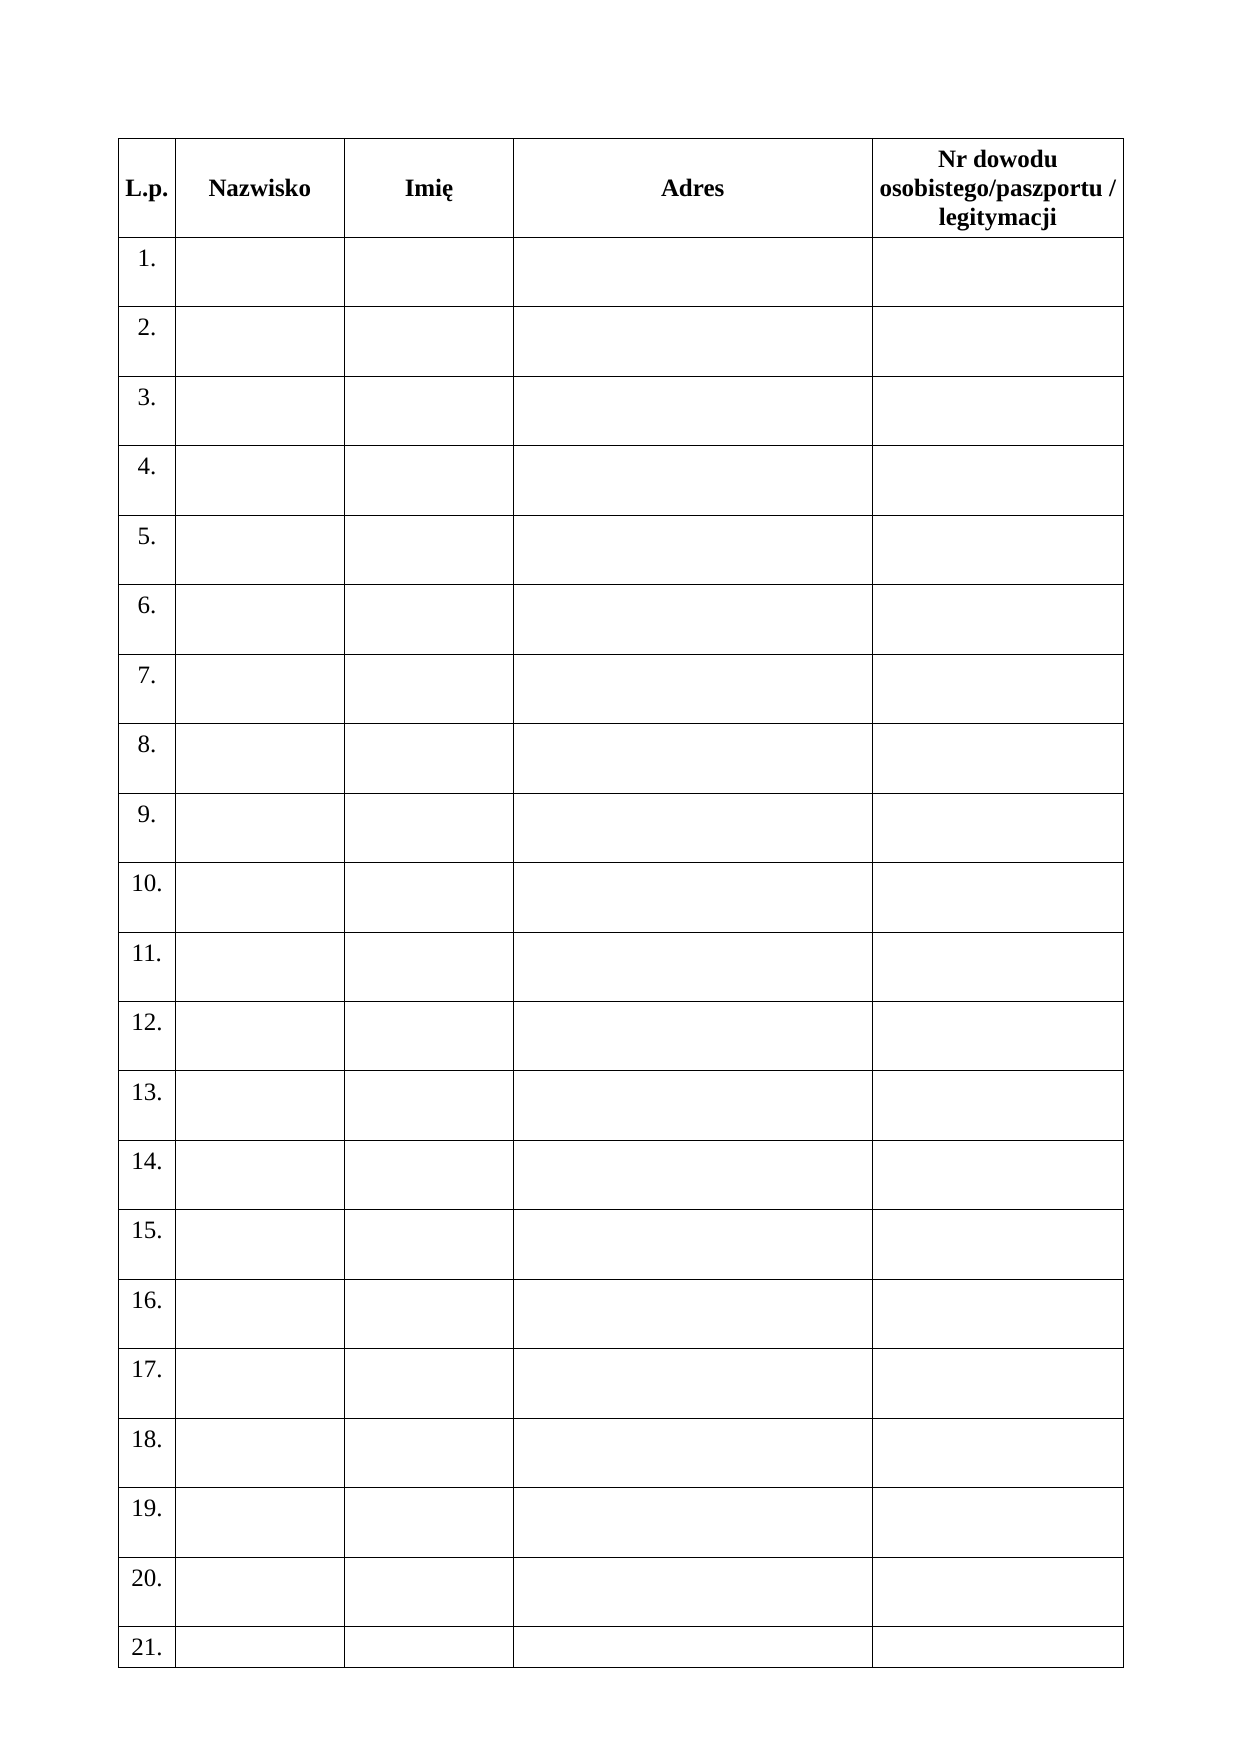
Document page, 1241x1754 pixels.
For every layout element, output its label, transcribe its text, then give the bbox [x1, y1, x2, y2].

table_cell [873, 1280, 1123, 1348]
table_cell 16. [119, 1280, 175, 1348]
table_cell 8. [119, 724, 175, 792]
table_cell [345, 516, 513, 584]
table_cell [873, 1419, 1123, 1487]
table_cell [345, 933, 513, 1001]
table_cell [514, 794, 872, 862]
table_cell [345, 1558, 513, 1626]
table_cell [873, 933, 1123, 1001]
table_cell [514, 724, 872, 792]
table_cell 21. [119, 1627, 175, 1667]
table_cell [514, 1141, 872, 1209]
table_cell [514, 863, 872, 931]
table_cell [514, 446, 872, 514]
table_cell 13. [119, 1071, 175, 1140]
table_header Imię [345, 139, 513, 237]
table_cell [176, 1210, 344, 1279]
table_cell [873, 1071, 1123, 1140]
table_cell [514, 933, 872, 1001]
table_cell [345, 585, 513, 653]
table_cell [176, 655, 344, 723]
table_cell [514, 516, 872, 584]
table_cell [514, 1349, 872, 1418]
table_cell [176, 1349, 344, 1418]
table_cell [873, 794, 1123, 862]
table_cell 7. [119, 655, 175, 723]
table_cell [345, 307, 513, 376]
table_cell 12. [119, 1002, 175, 1070]
table_header Adres [514, 139, 872, 237]
table_cell [873, 1141, 1123, 1209]
table_cell [176, 863, 344, 931]
table_cell [873, 238, 1123, 306]
table_cell 19. [119, 1488, 175, 1557]
table_cell [514, 1419, 872, 1487]
table_header Nr dowodu osobistego/paszportu / legitymacji [873, 139, 1123, 237]
table_cell 15. [119, 1210, 175, 1279]
table_cell [345, 794, 513, 862]
table_cell [873, 655, 1123, 723]
table_cell [873, 516, 1123, 584]
table_cell 18. [119, 1419, 175, 1487]
table_cell [514, 655, 872, 723]
table_cell [345, 1071, 513, 1140]
table_cell [176, 1280, 344, 1348]
table_cell [345, 1349, 513, 1418]
table_cell [176, 1141, 344, 1209]
table_cell [345, 1141, 513, 1209]
table_cell [514, 585, 872, 653]
table_cell [345, 1002, 513, 1070]
table_cell 17. [119, 1349, 175, 1418]
table_cell [176, 1002, 344, 1070]
table_cell [873, 446, 1123, 514]
table_cell 10. [119, 863, 175, 931]
table_cell 2. [119, 307, 175, 376]
table_cell [176, 377, 344, 445]
table_cell [176, 1419, 344, 1487]
table_cell [873, 1627, 1123, 1667]
table_cell [873, 377, 1123, 445]
table_cell [514, 238, 872, 306]
table_cell [345, 863, 513, 931]
table_cell [176, 446, 344, 514]
table_header L.p. [119, 139, 175, 237]
table_cell 20. [119, 1558, 175, 1626]
table_cell [873, 1558, 1123, 1626]
table_cell [176, 1488, 344, 1557]
table_cell [176, 1627, 344, 1667]
table_cell 3. [119, 377, 175, 445]
table_cell [345, 1627, 513, 1667]
table_cell [514, 1002, 872, 1070]
table_cell [873, 585, 1123, 653]
table_cell [176, 1071, 344, 1140]
table_cell [514, 1627, 872, 1667]
table_cell 1. [119, 238, 175, 306]
table_cell 6. [119, 585, 175, 653]
table_cell [873, 307, 1123, 376]
table_cell [345, 724, 513, 792]
table_cell [514, 1210, 872, 1279]
table_cell [176, 724, 344, 792]
table_cell [176, 516, 344, 584]
table_cell [176, 238, 344, 306]
table_cell [514, 1558, 872, 1626]
table_cell [873, 724, 1123, 792]
table_cell [873, 1349, 1123, 1418]
table_cell [514, 1071, 872, 1140]
table_cell 4. [119, 446, 175, 514]
table_cell [345, 1419, 513, 1487]
table_cell 14. [119, 1141, 175, 1209]
table_cell [176, 585, 344, 653]
table_cell [873, 1002, 1123, 1070]
table_cell [345, 1488, 513, 1557]
table_cell [514, 1280, 872, 1348]
table_cell [345, 1210, 513, 1279]
table_cell [176, 1558, 344, 1626]
table_cell 9. [119, 794, 175, 862]
table_cell [345, 377, 513, 445]
table_header Nazwisko [176, 139, 344, 237]
table_cell [873, 1488, 1123, 1557]
table_cell [873, 1210, 1123, 1279]
table_cell [514, 307, 872, 376]
table_cell [514, 1488, 872, 1557]
table_cell [873, 863, 1123, 931]
table_cell [345, 1280, 513, 1348]
table_cell [176, 307, 344, 376]
table_cell [514, 377, 872, 445]
table_cell [176, 933, 344, 1001]
table_cell 11. [119, 933, 175, 1001]
table_cell [345, 655, 513, 723]
table_cell [345, 238, 513, 306]
table_cell 5. [119, 516, 175, 584]
table_cell [345, 446, 513, 514]
table_cell [176, 794, 344, 862]
